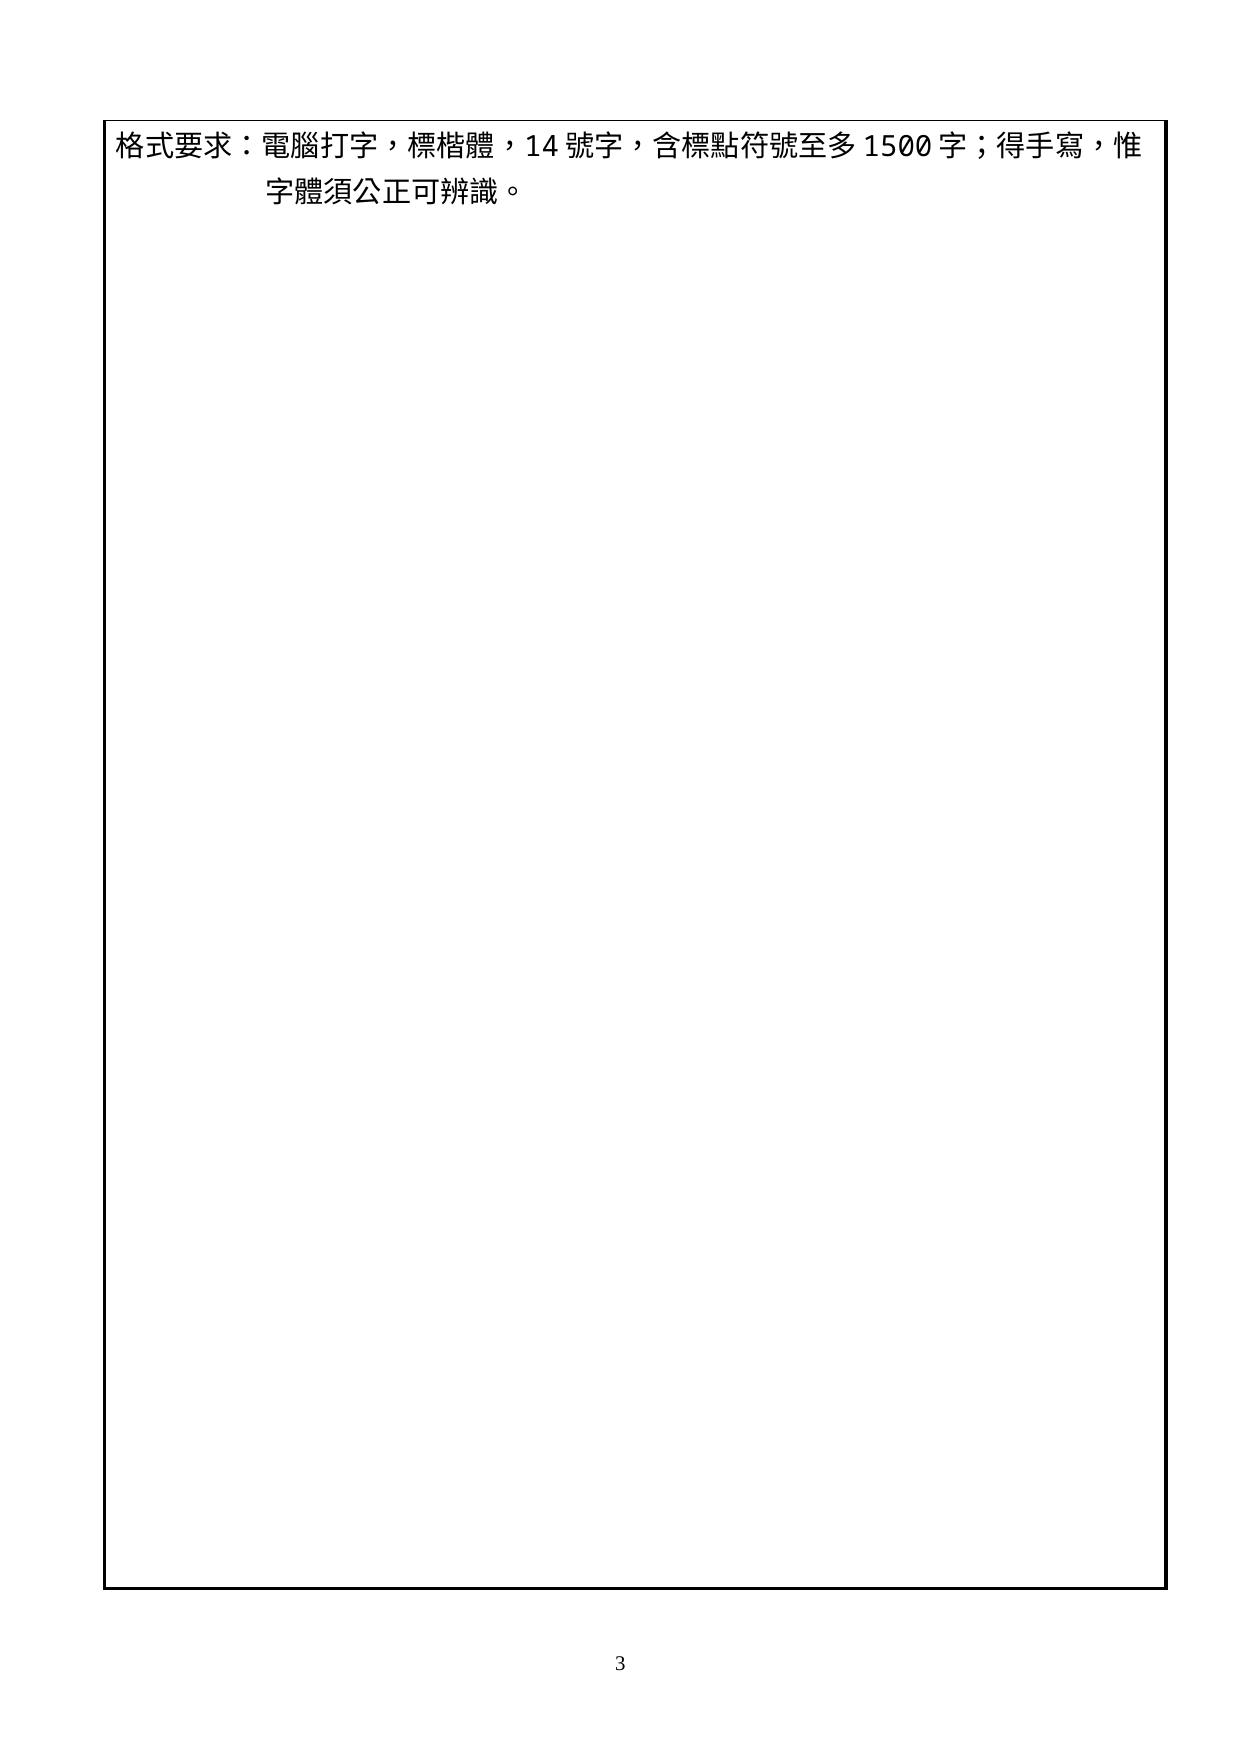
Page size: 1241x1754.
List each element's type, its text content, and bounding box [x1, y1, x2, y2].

table_cell 格式要求：電腦打字，標楷體，14號字，含標點符號至多1500字；得手寫，惟字體須公正可辨識。 [106, 121, 1164, 1587]
table_cell [74, 120, 103, 1587]
